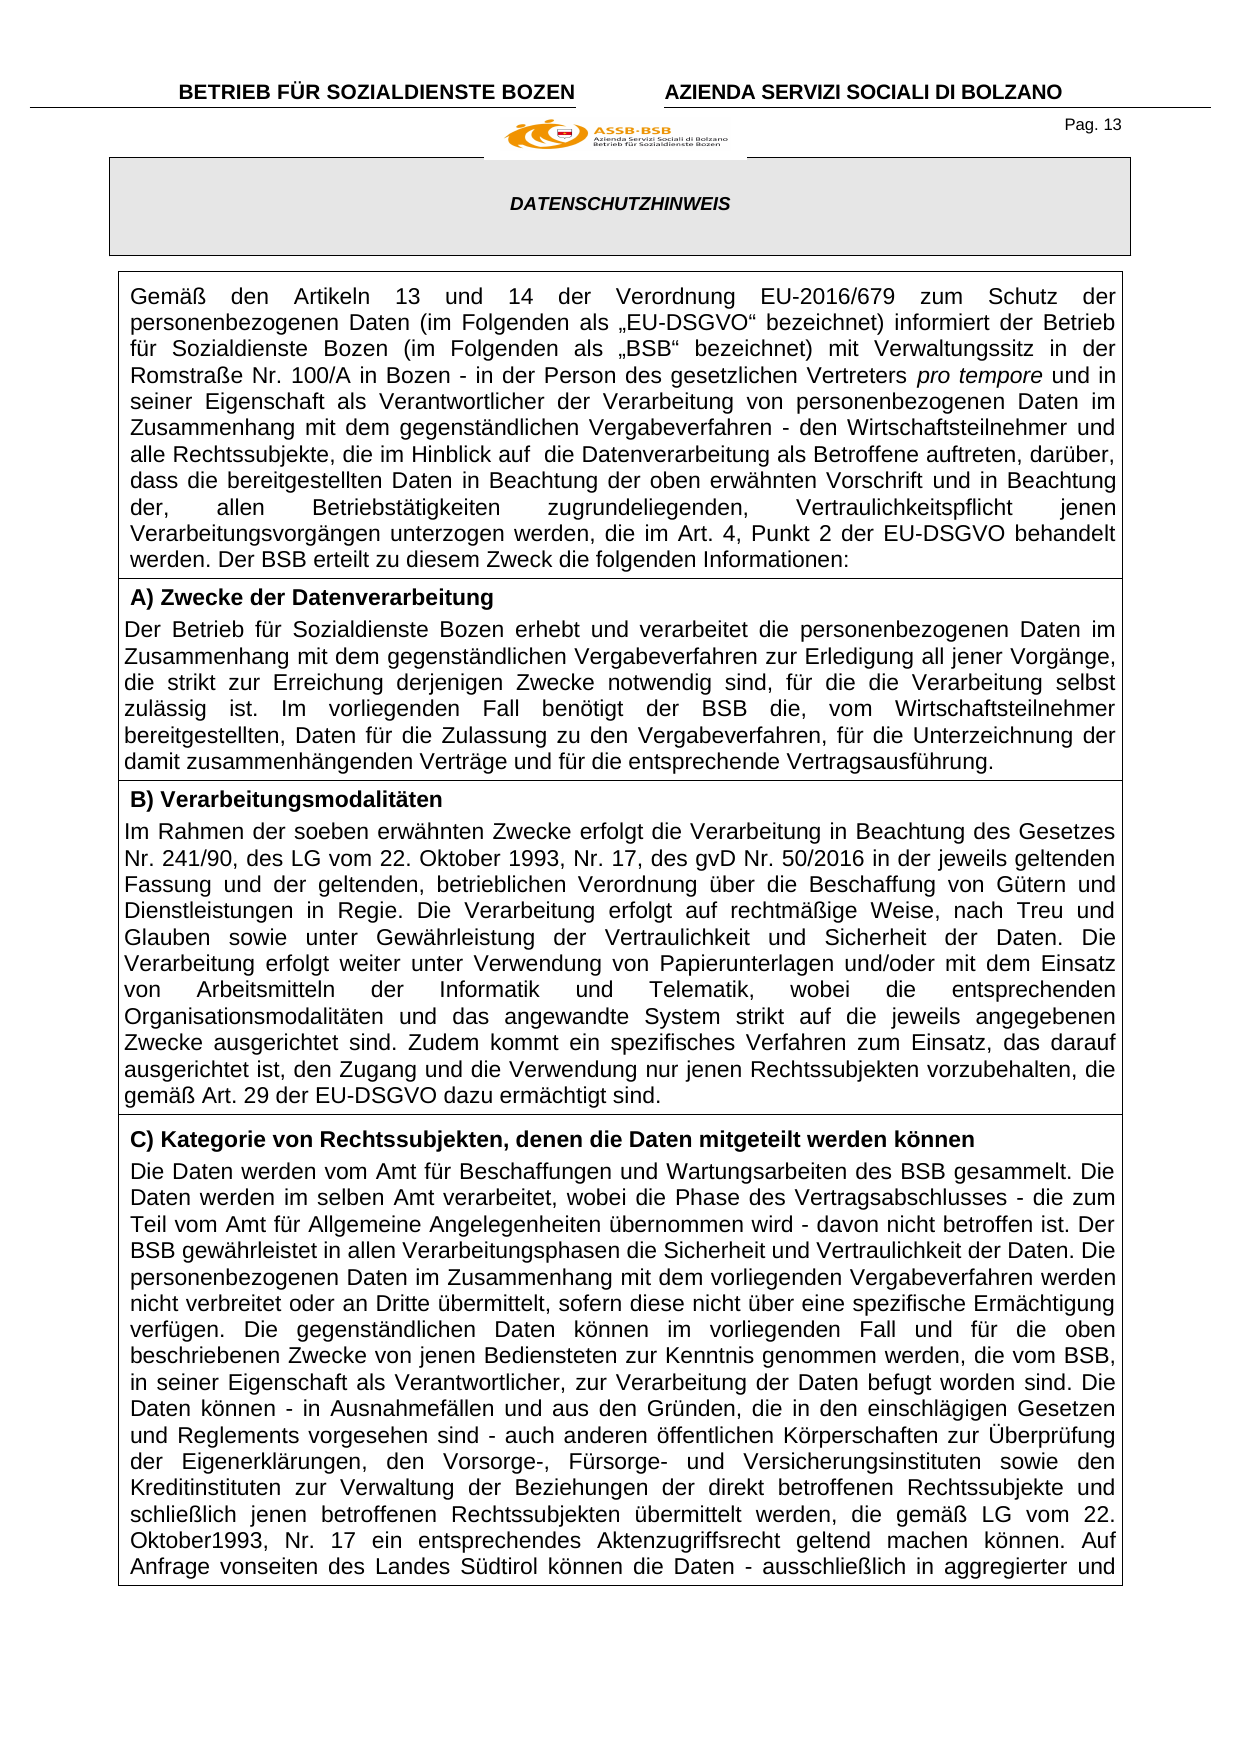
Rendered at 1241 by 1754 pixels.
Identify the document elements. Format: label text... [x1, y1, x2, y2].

table_cell C) Kategorie von Rechtssubjekten, denen die Daten mitgeteilt werden können Die Daten werden vom Amt für Beschaffungen und Wartungsarbeiten des BSB gesammelt. Die Daten werden im selben Amt verarbeitet, wobei die Phase des Vertragsabschlusses - die zum Teil vom Amt für Allgemeine Angelegenheiten übernommen wird - davon nicht betroffen ist. Der BSB gewährleistet in allen Verarbeitungsphasen die Sicherheit und Vertraulichkeit der Daten. Die personenbezogenen Daten im Zusammenhang mit dem vorliegenden Vergabeverfahren werden nicht verbreitet oder an Dritte übermittelt, sofern diese nicht über eine spezifische Ermächtigung verfügen. Die gegenständlichen Daten können im vorliegenden Fall und für die oben beschriebenen Zwecke von jenen Bediensteten zur Kenntnis genommen werden, die vom BSB, in seiner Eigenschaft als Verantwortlicher, zur Verarbeitung der Daten befugt worden sind. Die Daten können - in Ausnahmefällen und aus den Gründen, die in den einschlägigen Gesetzen und Reglements vorgesehen sind - auch anderen öffentlichen Körperschaften zur Überprüfung der Eigenerklärungen, den Vorsorge-, Fürsorge- und Versicherungsinstituten sowie den Kreditinstituten zur Verwaltung der Beziehungen der direkt betroffenen Rechtssubjekte und schließlich jenen betroffenen Rechtssubjekten übermittelt werden, die gemäß LG vom 22. Oktober1993, Nr. 17 ein entsprechendes Aktenzugriffsrecht geltend machen können. Auf Anfrage vonseiten des Landes Südtirol können die Daten - ausschließlich in aggregierter und [119, 1115, 1122, 1585]
table_cell B) Verarbeitungsmodalitäten Im Rahmen der soeben erwähnten Zwecke erfolgt die Verarbeitung in Beachtung des Gesetzes Nr. 241/90, des LG vom 22. Oktober 1993, Nr. 17, des gvD Nr. 50/2016 in der jeweils geltenden Fassung und der geltenden, betrieblichen Verordnung über die Beschaffung von Gütern und Dienstleistungen in Regie. Die Verarbeitung erfolgt auf rechtmäßige Weise, nach Treu und Glauben sowie unter Gewährleistung der Vertraulichkeit und Sicherheit der Daten. Die Verarbeitung erfolgt weiter unter Verwendung von Papierunterlagen und/oder mit dem Einsatz von Arbeitsmitteln der Informatik und Telematik, wobei die entsprechenden Organisationsmodalitäten und das angewandte System strikt auf die jeweils angegebenen Zwecke ausgerichtet sind. Zudem kommt ein spezifisches Verfahren zum Einsatz, das darauf ausgerichtet ist, den Zugang und die Verwendung nur jenen Rechtssubjekten vorzubehalten, die gemäß Art. 29 der EU-DSGVO dazu ermächtigt sind. [119, 781, 1122, 1114]
table_cell A) Zwecke der Datenverarbeitung Der Betrieb für Sozialdienste Bozen erhebt und verarbeitet die personenbezogenen Daten im Zusammenhang mit dem gegenständlichen Vergabeverfahren zur Erledigung all jener Vorgänge, die strikt zur Erreichung derjenigen Zwecke notwendig sind, für die die Verarbeitung selbst zulässig ist. Im vorliegenden Fall benötigt der BSB die, vom Wirtschaftsteilnehmer bereitgestellten, Daten für die Zulassung zu den Vergabeverfahren, für die Unterzeichnung der damit zusammenhängenden Verträge und für die entsprechende Vertragsausführung. [119, 579, 1122, 780]
text DATENSCHUTZHINWEIS [110, 189, 1130, 214]
table_header Gemäß den Artikeln 13 und 14 der Verordnung EU-2016/679 zum Schutz der personenbezogenen Daten (im Folgenden als „EU-DSGVO“ bezeichnet) informiert der Betrieb für Sozialdienste Bozen (im Folgenden als „BSB“ bezeichnet) mit Verwaltungssitz in der Romstraße Nr. 100/A in Bozen - in der Person des gesetzlichen Vertreters pro tempore und in seiner Eigenschaft als Verantwortlicher der Verarbeitung von personenbezogenen Daten im Zusammenhang mit dem gegenständlichen Vergabeverfahren - den Wirtschaftsteilnehmer und alle Rechtssubjekte, die im Hinblick auf die Datenverarbeitung als Betroffene auftreten, darüber, dass die bereitgestellten Daten in Beachtung der oben erwähnten Vorschrift und in Beachtung der, allen Betriebstätigkeiten zugrundeliegenden, Vertraulichkeitspflicht jenen Verarbeitungsvorgängen unterzogen werden, die im Art. 4, Punkt 2 der EU-DSGVO behandelt werden. Der BSB erteilt zu diesem Zweck die folgenden Informationen: [119, 272, 1122, 578]
